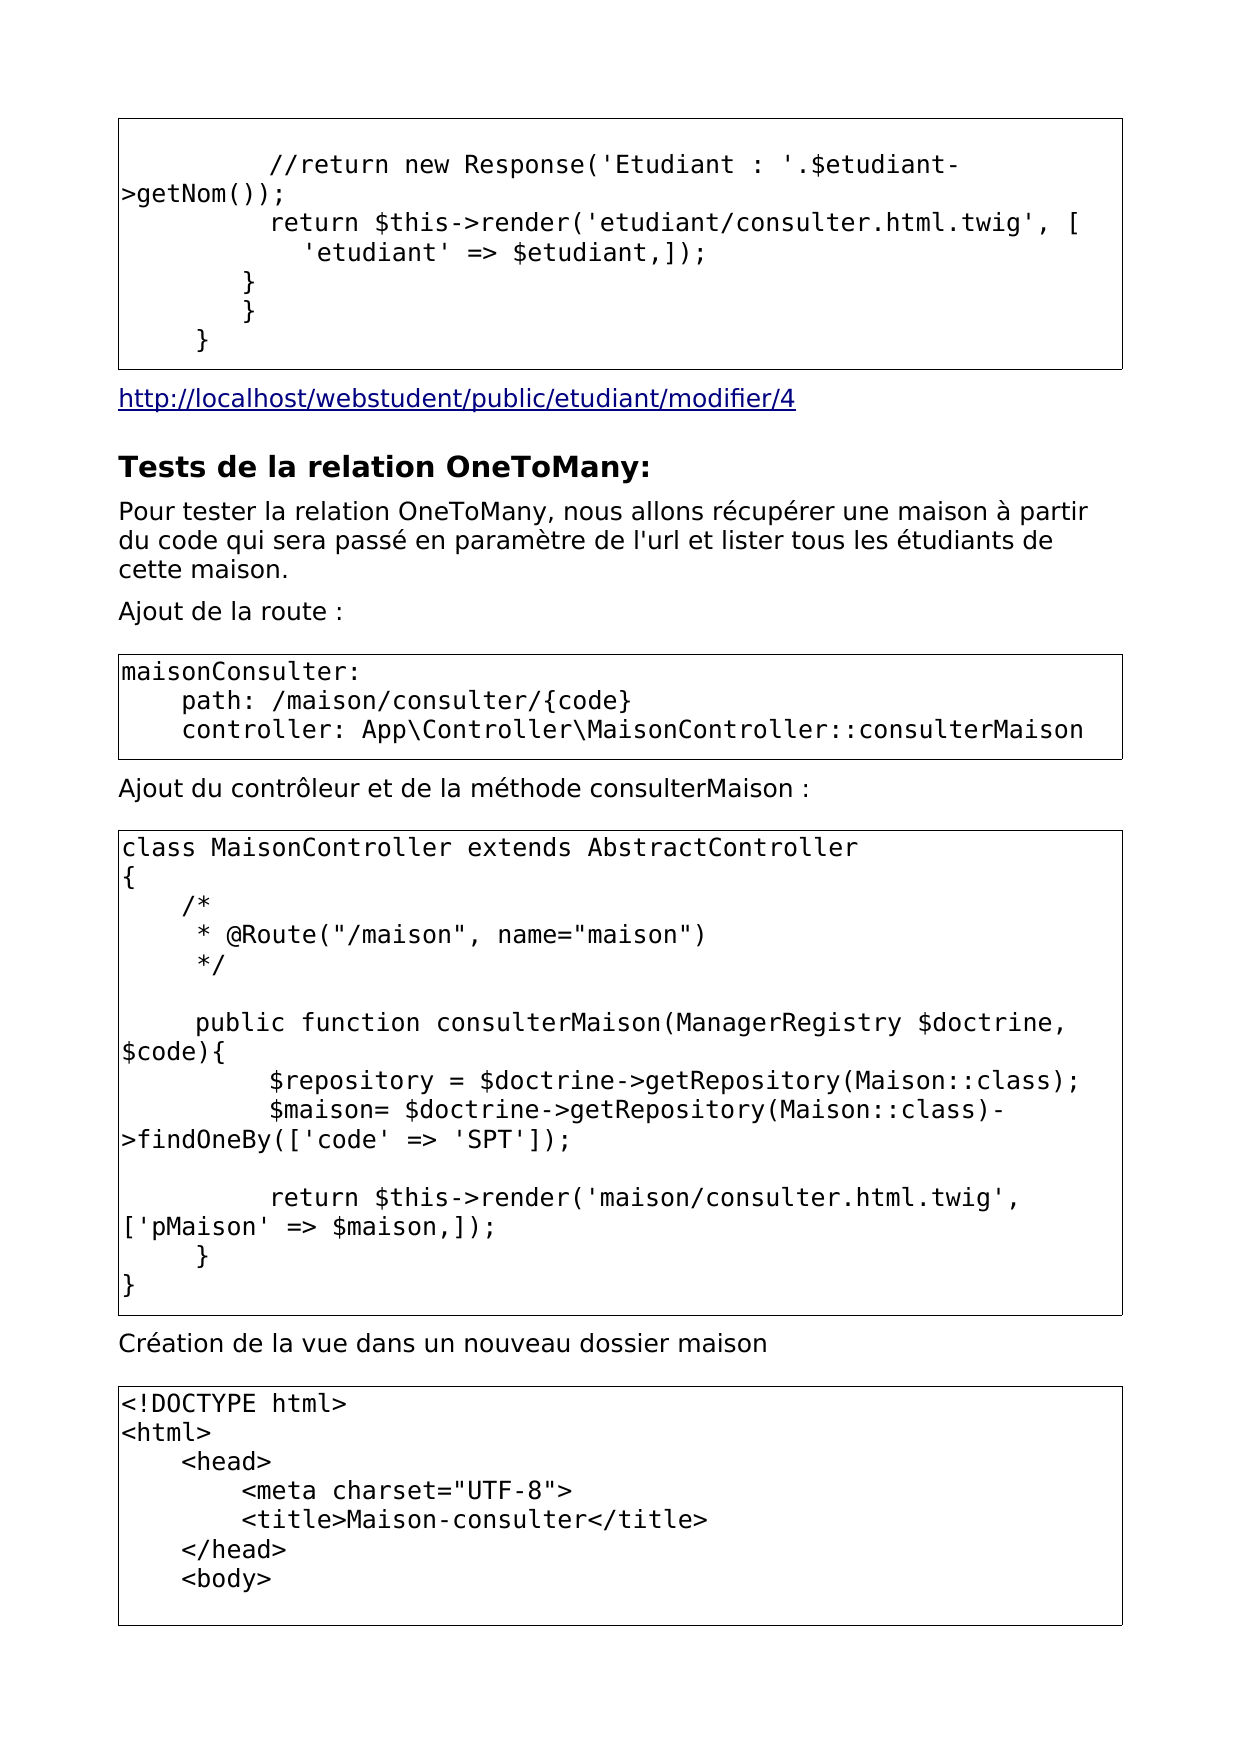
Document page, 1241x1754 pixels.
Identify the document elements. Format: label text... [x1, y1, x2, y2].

text http://localhost/webstudent/public/etudiant/modifier/4 [118, 384, 1122, 413]
text Création de la vue dans un nouveau dossier maison [118, 1329, 1122, 1359]
text Ajout de la route : [118, 597, 1122, 626]
text Pour tester la relation OneToMany, nous allons récupérer une maison à partir du code qui sera passé en paramètre de l'url et lister tous les étudiants de cette maison. [118, 497, 1122, 585]
subtitle Tests de la relation OneToMany: [118, 451, 1122, 485]
table_header <!DOCTYPE html> <html> <head> <meta charset="UTF-8"> <title>Maison-consulter</title> </head> <body> [119, 1387, 1122, 1625]
table_header class MaisonController extends AbstractController { /* * @Route("/maison", name="maison") */ public function consulterMaison(ManagerRegistry $doctrine, $code){ $repository = $doctrine->getRepository(Maison::class); $maison= $doctrine->getRepository(Maison::class)->findOneBy(['code' => 'SPT']); return $this->render('maison/consulter.html.twig', ['pMaison' => $maison,]); } } [119, 831, 1122, 1314]
text Ajout du contrôleur et de la méthode consulterMaison : [118, 774, 1122, 803]
table_header //return new Response('Etudiant : '.$etudiant->getNom()); return $this->render('etudiant/consulter.html.twig', [ 'etudiant' => $etudiant,]); } } } [119, 119, 1122, 369]
table_header maisonConsulter: path: /maison/consulter/{code} controller: App\Controller\MaisonController::consulterMaison [119, 655, 1122, 759]
